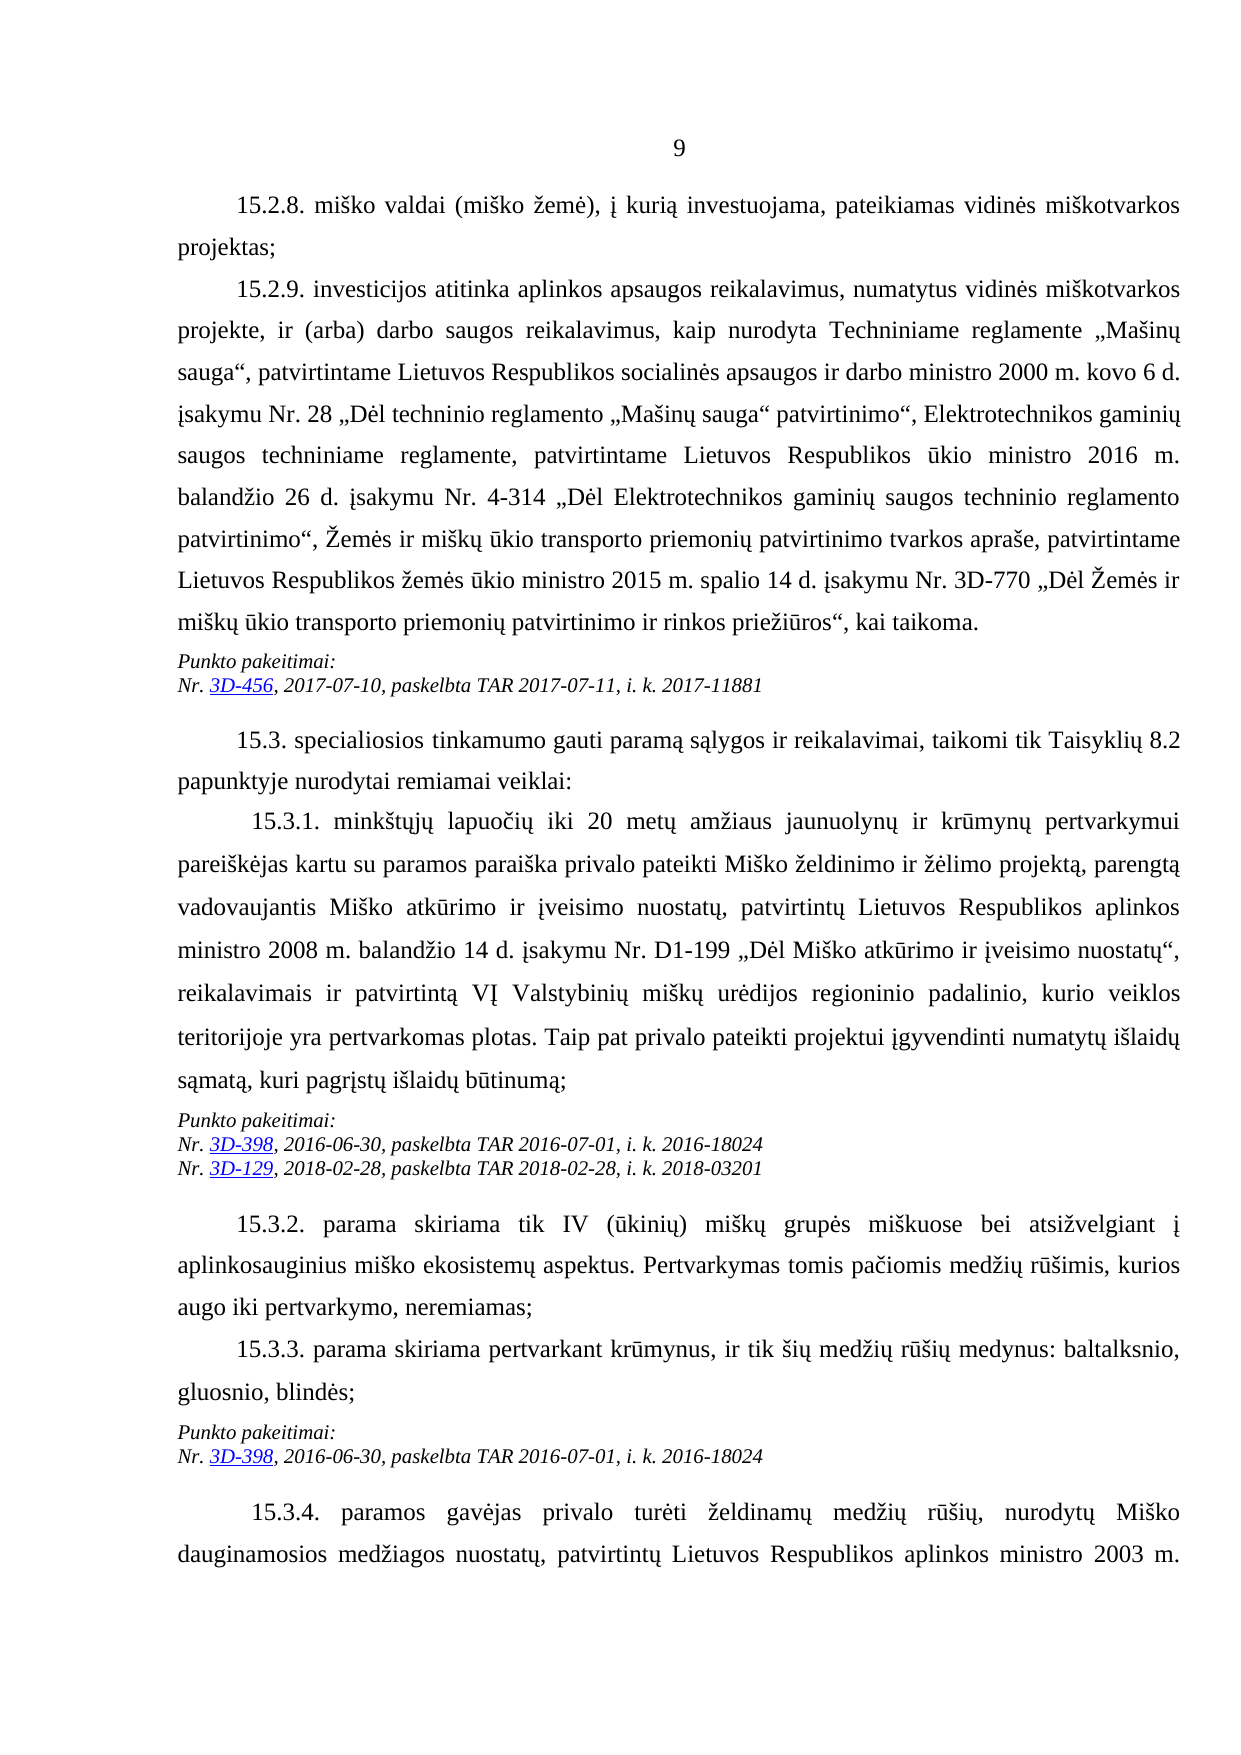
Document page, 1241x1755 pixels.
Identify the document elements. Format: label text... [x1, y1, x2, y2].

text 15.2.8. miško valdai (miško žemė), į kurią investuojama, pateikiamas vidinės miškotvarkos projektas; [177, 190, 1181, 261]
text 15.3.1. minkštųjų lapuočių iki 20 metų amžiaus jaunuolynų ir krūmynų pertvarkymui pareiškėjas kartu su paramos paraiška privalo pateikti Miško želdinimo ir žėlimo projektą, parengtą vadovaujantis Miško atkūrimo ir įveisimo nuostatų, patvirtintų Lietuvos Respublikos aplinkos ministro 2008 m. balandžio 14 d. įsakymu Nr. D1-199 „Dėl Miško atkūrimo ir įveisimo nuostatų“, reikalavimais ir patvirtintą VĮ Valstybinių miškų urėdijos regioninio padalinio, kurio veiklos teritorijoje yra pertvarkomas plotas. Taip pat privalo pateikti projektui įgyvendinti numatytų išlaidų sąmatą, kuri pagrįstų išlaidų būtinumą; [177, 806, 1181, 1093]
text Nr. 3D-456, 2017-07-10, paskelbta TAR 2017-07-11, i. k. 2017-11881 [177, 673, 1181, 697]
text Punkto pakeitimai: [177, 649, 1181, 673]
text 15.2.9. investicijos atitinka aplinkos apsaugos reikalavimus, numatytus vidinės miškotvarkos projekte, ir (arba) darbo saugos reikalavimus, kaip nurodyta Techniniame reglamente „Mašinų sauga“, patvirtintame Lietuvos Respublikos socialinės apsaugos ir darbo ministro 2000 m. kovo 6 d. įsakymu Nr. 28 „Dėl techninio reglamento „Mašinų sauga“ patvirtinimo“, Elektrotechnikos gaminių saugos techniniame reglamente, patvirtintame Lietuvos Respublikos ūkio ministro 2016 m. balandžio 26 d. įsakymu Nr. 4-314 „Dėl Elektrotechnikos gaminių saugos techninio reglamento patvirtinimo“, Žemės ir miškų ūkio transporto priemonių patvirtinimo tvarkos apraše, patvirtintame Lietuvos Respublikos žemės ūkio ministro 2015 m. spalio 14 d. įsakymu Nr. 3D-770 „Dėl Žemės ir miškų ūkio transporto priemonių patvirtinimo ir rinkos priežiūros“, kai taikoma. [177, 274, 1181, 636]
text Punkto pakeitimai: [177, 1420, 1181, 1444]
text 15.3.4. paramos gavėjas privalo turėti želdinamų medžių rūšių, nurodytų Miško dauginamosios medžiagos nuostatų, patvirtintų Lietuvos Respublikos aplinkos ministro 2003 m. [177, 1497, 1181, 1567]
text 15.3. specialiosios tinkamumo gauti paramą sąlygos ir reikalavimai, taikomi tik Taisyklių 8.2 papunktyje nurodytai remiamai veiklai: [177, 726, 1181, 794]
text 15.3.3. parama skiriama pertvarkant krūmynus, ir tik šių medžių rūšių medynus: baltalksnio, gluosnio, blindės; [177, 1334, 1181, 1406]
text Nr. 3D-129, 2018-02-28, paskelbta TAR 2018-02-28, i. k. 2018-03201 [177, 1156, 1181, 1180]
text 15.3.2. parama skiriama tik IV (ūkinių) miškų grupės miškuose bei atsižvelgiant į aplinkosauginius miško ekosistemų aspektus. Pertvarkymas tomis pačiomis medžių rūšimis, kurios augo iki pertvarkymo, neremiamas; [177, 1209, 1181, 1321]
text Nr. 3D-398, 2016-06-30, paskelbta TAR 2016-07-01, i. k. 2016-18024 [177, 1444, 1181, 1468]
text Punkto pakeitimai: [177, 1108, 1181, 1132]
text Nr. 3D-398, 2016-06-30, paskelbta TAR 2016-07-01, i. k. 2016-18024 [177, 1132, 1181, 1156]
